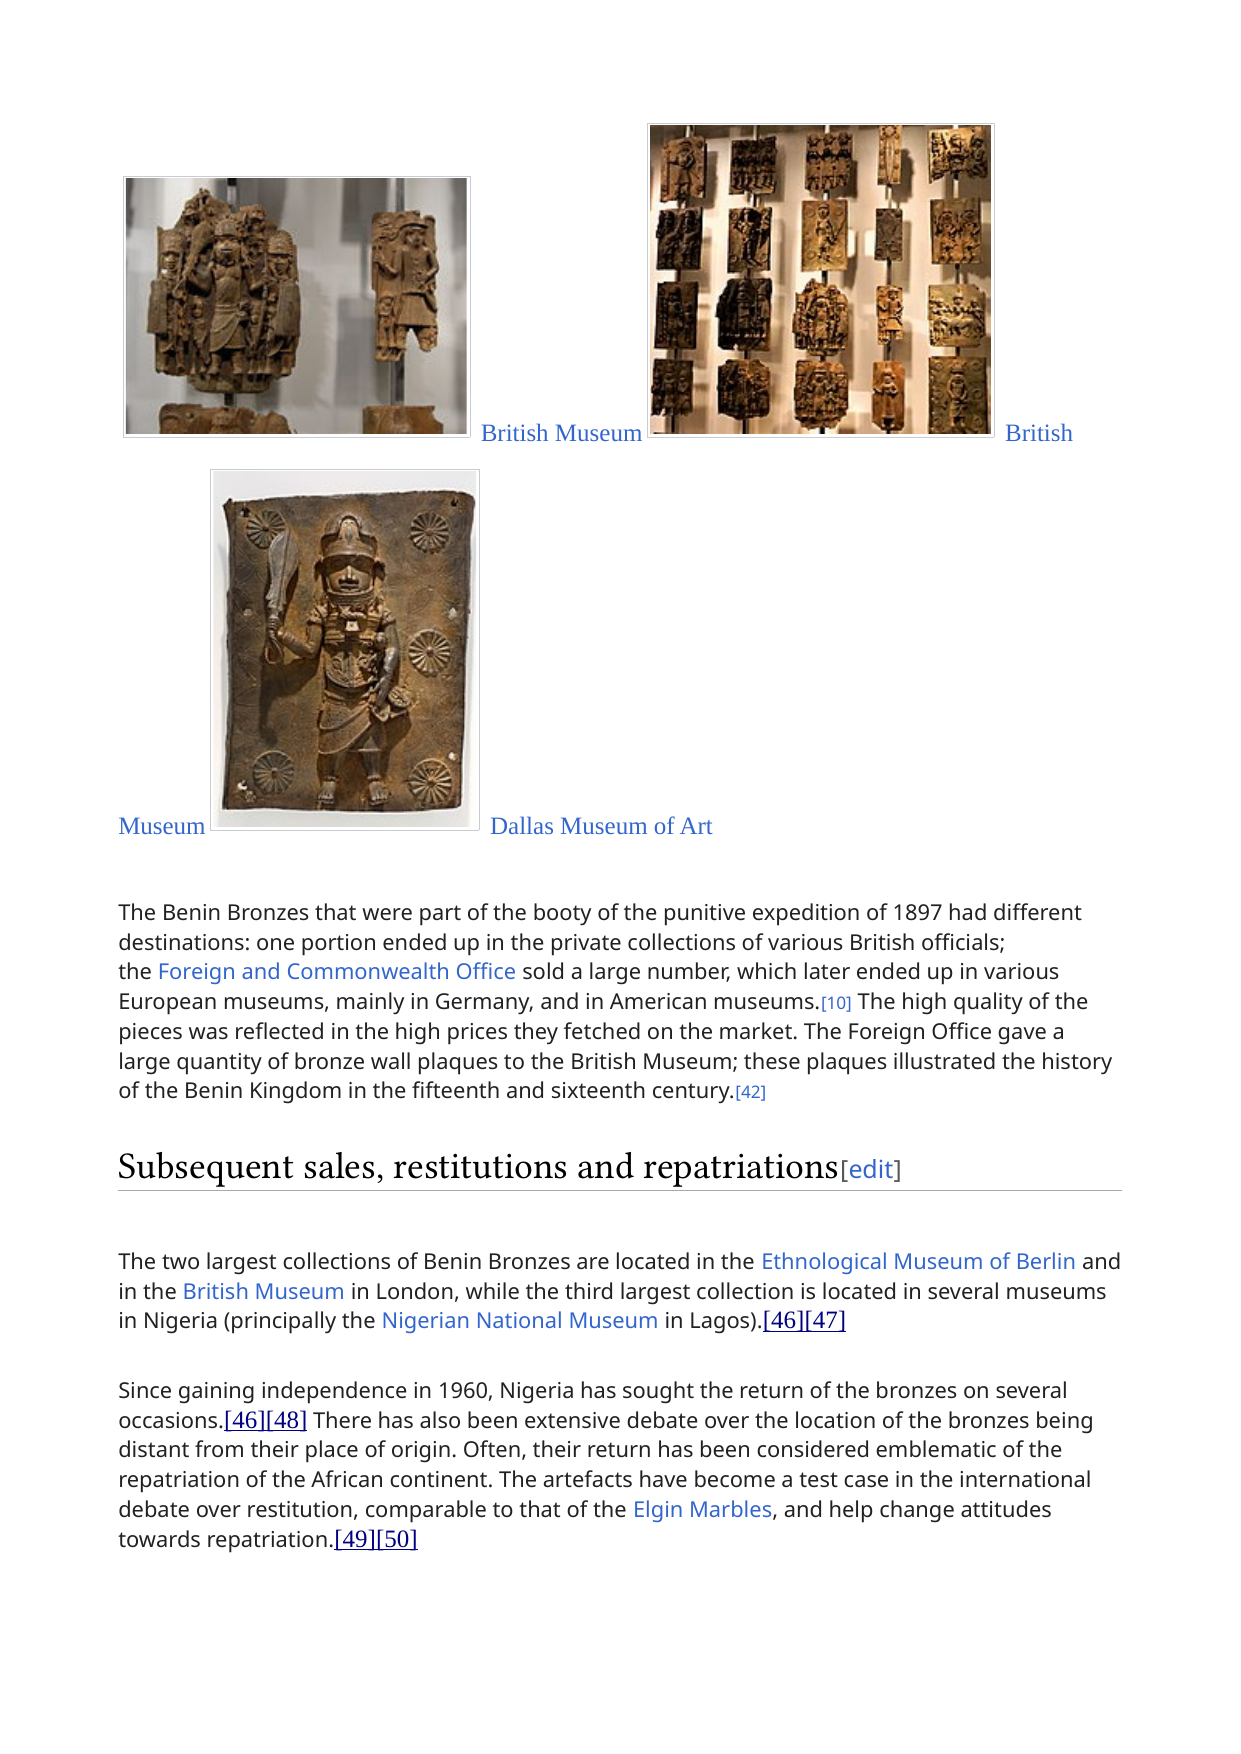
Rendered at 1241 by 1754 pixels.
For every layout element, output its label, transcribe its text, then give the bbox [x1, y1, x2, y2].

text The Benin Bronzes that were part of the booty of the punitive expedition of 1897 had different destinations: one portion ended up in the private collections of various British officials; the Foreign and Commonwealth Office sold a large number, which later ended up in various European museums, mainly in Germany, and in American museums.[10] The high quality of the pieces was reflected in the high prices they fetched on the market. The Foreign Office gave a large quantity of bronze wall plaques to the British Museum; these plaques illustrated the history of the Benin Kingdom in the fifteenth and sixteenth century.[42] [118, 897, 1122, 1105]
text British Museum British Museum Dallas Museum of Art [118, 118, 1122, 840]
subtitle Subsequent sales, restitutions and repatriations[edit] [118, 1145, 1122, 1190]
picture [213, 471, 477, 827]
picture [125, 178, 467, 434]
picture [650, 125, 991, 434]
text Since gaining independence in 1960, Nigeria has sought the return of the bronzes on several occasions.[46][48] There has also been extensive debate over the location of the bronzes being distant from their place of origin. Often, their return has been considered emblematic of the repatriation of the African continent. The artefacts have become a test case in the international debate over restitution, comparable to that of the Elgin Marbles, and help change attitudes towards repatriation.[49][50] [118, 1375, 1122, 1553]
text The two largest collections of Benin Bronzes are located in the Ethnological Museum of Berlin and in the British Museum in London, while the third largest collection is located in several museums in Nigeria (principally the Nigerian National Museum in Lagos).[46][47] [118, 1246, 1122, 1335]
